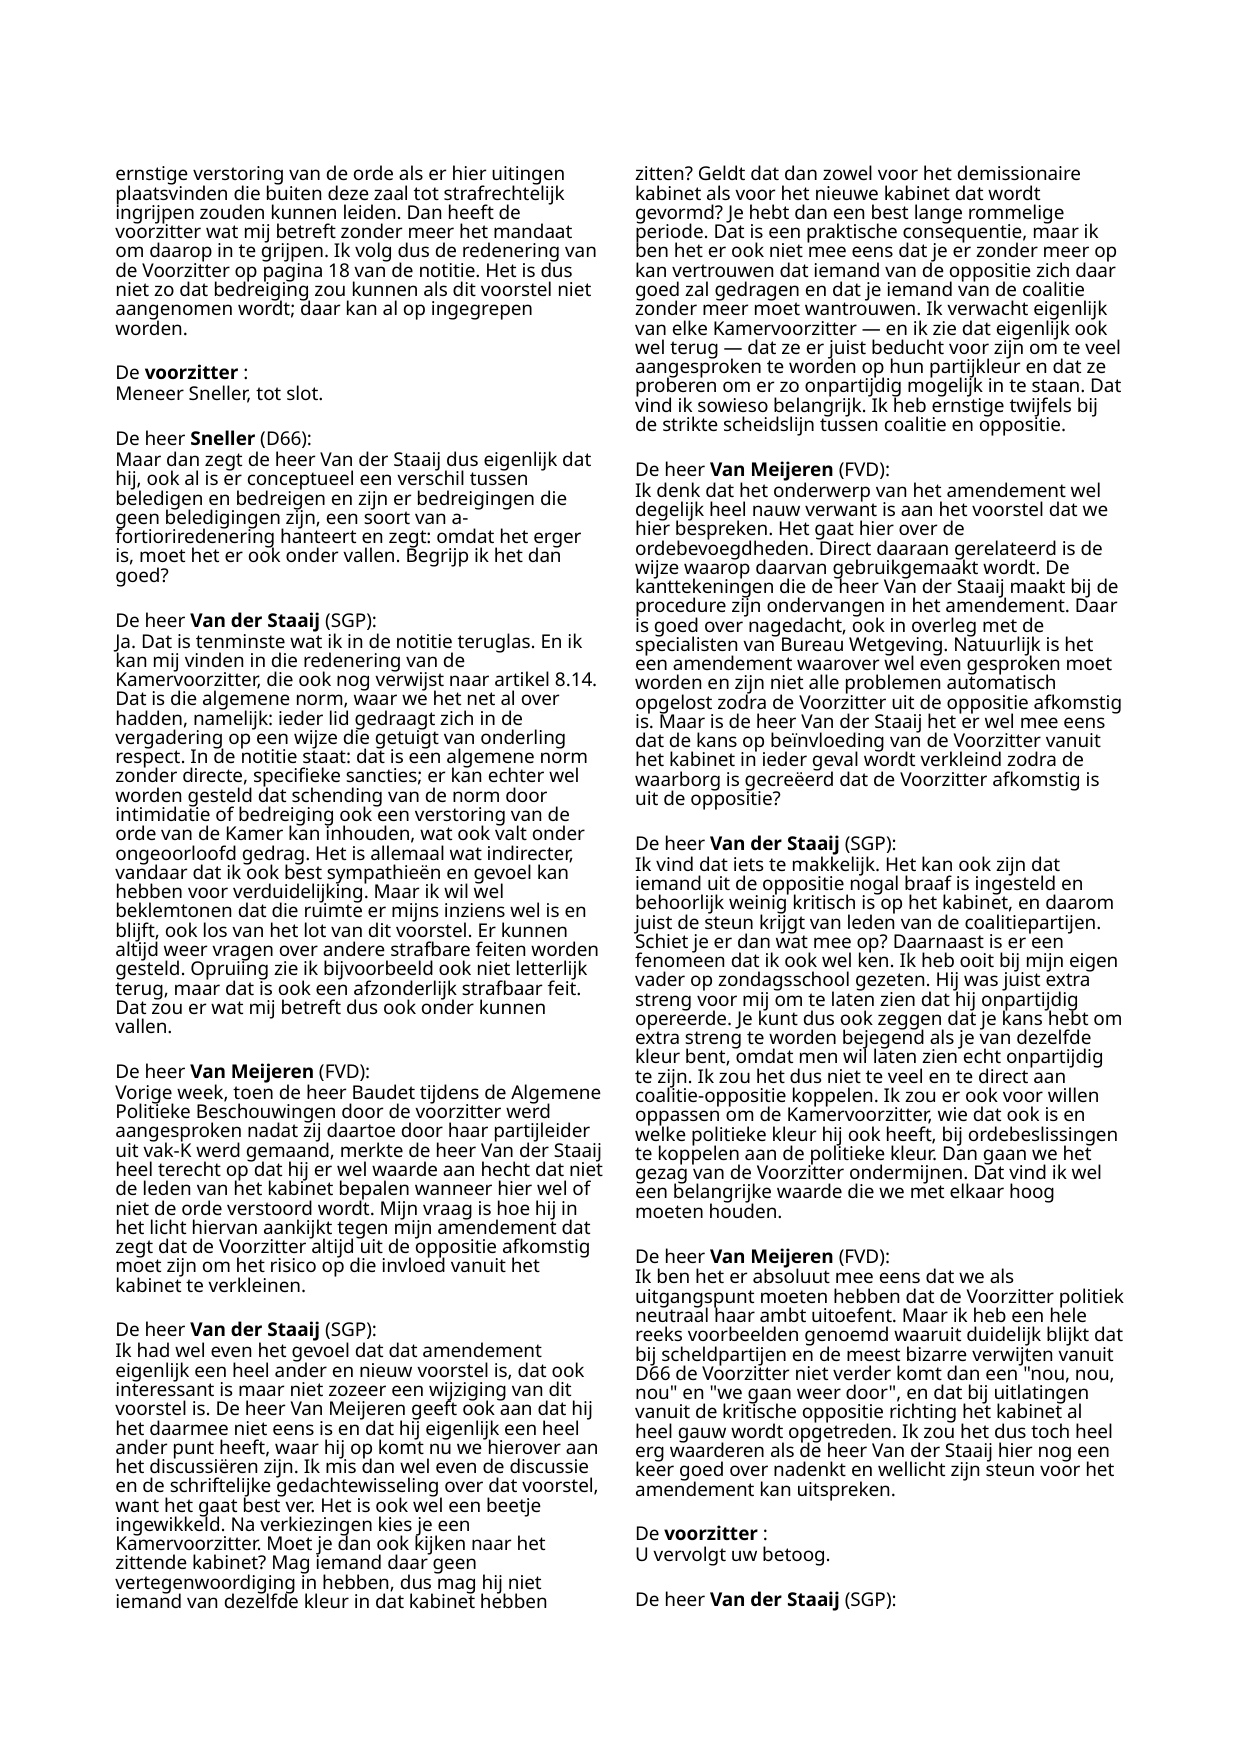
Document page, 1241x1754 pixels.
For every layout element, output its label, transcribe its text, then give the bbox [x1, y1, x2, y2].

text De voorzitter : [635, 1521, 1125, 1546]
text De heer Van der Staaij (SGP): [115, 1317, 605, 1342]
text De heer Van der Staaij (SGP): [635, 830, 1125, 856]
text De heer Van der Staaij (SGP): [635, 1586, 1125, 1612]
text Ik had wel even het gevoel dat dat amendement eigenlijk een heel ander en nieuw voorstel is, dat ook interessant is maar niet zozeer een wijziging van dit voorstel is. De heer Van Meijeren geeft ook aan dat hij het daarmee niet eens is en dat hij eigenlijk een heel ander punt heeft, waar hij op komt nu we hierover aan het discussiëren zijn. Ik mis dan wel even de discussie en de schriftelijke gedachtewisseling over dat voorstel, want het gaat best ver. Het is ook wel een beetje ingewikkeld. Na verkiezingen kies je een Kamervoorzitter. Moet je dan ook kijken naar het zittende kabinet? Mag iemand daar geen vertegenwoordiging in hebben, dus mag hij niet iemand van dezelfde kleur in dat kabinet hebben [115, 1342, 605, 1612]
text De heer Van Meijeren (FVD): [635, 1243, 1125, 1268]
text Maar dan zegt de heer Van der Staaij dus eigenlijk dat hij, ook al is er conceptueel een verschil tussen beledigen en bedreigen en zijn er bedreigingen die geen beledigingen zijn, een soort van a-fortioriredenering hanteert en zegt: omdat het erger is, moet het er ook onder vallen. Begrijp ik het dan goed? [115, 451, 605, 586]
text Ik denk dat het onderwerp van het amendement wel degelijk heel nauw verwant is aan het voorstel dat we hier bespreken. Het gaat hier over de ordebevoegdheden. Direct daaraan gerelateerd is de wijze waarop daarvan gebruikgemaakt wordt. De kanttekeningen die de heer Van der Staaij maakt bij de procedure zijn ondervangen in het amendement. Daar is goed over nagedacht, ook in overleg met de specialisten van Bureau Wetgeving. Natuurlijk is het een amendement waarover wel even gesproken moet worden en zijn niet alle problemen automatisch opgelost zodra de Voorzitter uit de oppositie afkomstig is. Maar is de heer Van der Staaij het er wel mee eens dat de kans op beïnvloeding van de Voorzitter vanuit het kabinet in ieder geval wordt verkleind zodra de waarborg is gecreëerd dat de Voorzitter afkomstig is uit de oppositie? [635, 482, 1125, 809]
text De heer Van Meijeren (FVD): [635, 456, 1125, 482]
text Ik vind dat iets te makkelijk. Het kan ook zijn dat iemand uit de oppositie nogal braaf is ingesteld en behoorlijk weinig kritisch is op het kabinet, en daarom juist de steun krijgt van leden van de coalitiepartijen. Schiet je er dan wat mee op? Daarnaast is er een fenomeen dat ik ook wel ken. Ik heb ooit bij mijn eigen vader op zondagsschool gezeten. Hij was juist extra streng voor mij om te laten zien dat hij onpartijdig opereerde. Je kunt dus ook zeggen dat je kans hebt om extra streng te worden bejegend als je van dezelfde kleur bent, omdat men wil laten zien echt onpartijdig te zijn. Ik zou het dus niet te veel en te direct aan coalitie-oppositie koppelen. Ik zou er ook voor willen oppassen om de Kamervoorzitter, wie dat ook is en welke politieke kleur hij ook heeft, bij ordebeslissingen te koppelen aan de politieke kleur. Dan gaan we het gezag van de Voorzitter ondermijnen. Dat vind ik wel een belangrijke waarde die we met elkaar hoog moeten houden. [635, 856, 1125, 1222]
text zitten? Geldt dat dan zowel voor het demissionaire kabinet als voor het nieuwe kabinet dat wordt gevormd? Je hebt dan een best lange rommelige periode. Dat is een praktische consequentie, maar ik ben het er ook niet mee eens dat je er zonder meer op kan vertrouwen dat iemand van de oppositie zich daar goed zal gedragen en dat je iemand van de coalitie zonder meer moet wantrouwen. Ik verwacht eigenlijk van elke Kamervoorzitter — en ik zie dat eigenlijk ook wel terug — dat ze er juist beducht voor zijn om te veel aangesproken te worden op hun partijkleur en dat ze proberen om er zo onpartijdig mogelijk in te staan. Dat vind ik sowieso belangrijk. Ik heb ernstige twijfels bij de strikte scheidslijn tussen coalitie en oppositie. [635, 165, 1125, 435]
text U vervolgt uw betoog. [635, 1546, 1125, 1566]
text Vorige week, toen de heer Baudet tijdens de Algemene Politieke Beschouwingen door de voorzitter werd aangesproken nadat zij daartoe door haar partijleider uit vak-K werd gemaand, merkte de heer Van der Staaij heel terecht op dat hij er wel waarde aan hecht dat niet de leden van het kabinet bepalen wanneer hier wel of niet de orde verstoord wordt. Mijn vraag is hoe hij in het licht hiervan aankijkt tegen mijn amendement dat zegt dat de Voorzitter altijd uit de oppositie afkomstig moet zijn om het risico op die invloed vanuit het kabinet te verkleinen. [115, 1084, 605, 1296]
text De voorzitter : [115, 359, 605, 385]
text Meneer Sneller, tot slot. [115, 385, 605, 404]
text De heer Van Meijeren (FVD): [115, 1058, 605, 1084]
text ernstige verstoring van de orde als er hier uitingen plaatsvinden die buiten deze zaal tot strafrechtelijk ingrijpen zouden kunnen leiden. Dan heeft de voorzitter wat mij betreft zonder meer het mandaat om daarop in te grijpen. Ik volg dus de redenering van de Voorzitter op pagina 18 van de notitie. Het is dus niet zo dat bedreiging zou kunnen als dit voorstel niet aangenomen wordt; daar kan al op ingegrepen worden. [115, 165, 605, 339]
text Ja. Dat is tenminste wat ik in de notitie teruglas. En ik kan mij vinden in die redenering van de Kamervoorzitter, die ook nog verwijst naar artikel 8.14. Dat is die algemene norm, waar we het net al over hadden, namelijk: ieder lid gedraagt zich in de vergadering op een wijze die getuigt van onderling respect. In de notitie staat: dat is een algemene norm zonder directe, specifieke sancties; er kan echter wel worden gesteld dat schending van de norm door intimidatie of bedreiging ook een verstoring van de orde van de Kamer kan inhouden, wat ook valt onder ongeoorloofd gedrag. Het is allemaal wat indirecter, vandaar dat ik ook best sympathieën en gevoel kan hebben voor verduidelijking. Maar ik wil wel beklemtonen dat die ruimte er mijns inziens wel is en blijft, ook los van het lot van dit voorstel. Er kunnen altijd weer vragen over andere strafbare feiten worden gesteld. Opruiing zie ik bijvoorbeeld ook niet letterlijk terug, maar dat is ook een afzonderlijk strafbaar feit. Dat zou er wat mij betreft dus ook onder kunnen vallen. [115, 633, 605, 1037]
text Ik ben het er absoluut mee eens dat we als uitgangspunt moeten hebben dat de Voorzitter politiek neutraal haar ambt uitoefent. Maar ik heb een hele reeks voorbeelden genoemd waaruit duidelijk blijkt dat bij scheldpartijen en de meest bizarre verwijten vanuit D66 de Voorzitter niet verder komt dan een "nou, nou, nou" en "we gaan weer door", en dat bij uitlatingen vanuit de kritische oppositie richting het kabinet al heel gauw wordt opgetreden. Ik zou het dus toch heel erg waarderen als de heer Van der Staaij hier nog een keer goed over nadenkt en wellicht zijn steun voor het amendement kan uitspreken. [635, 1268, 1125, 1500]
text De heer Sneller (D66): [115, 425, 605, 451]
text De heer Van der Staaij (SGP): [115, 607, 605, 633]
